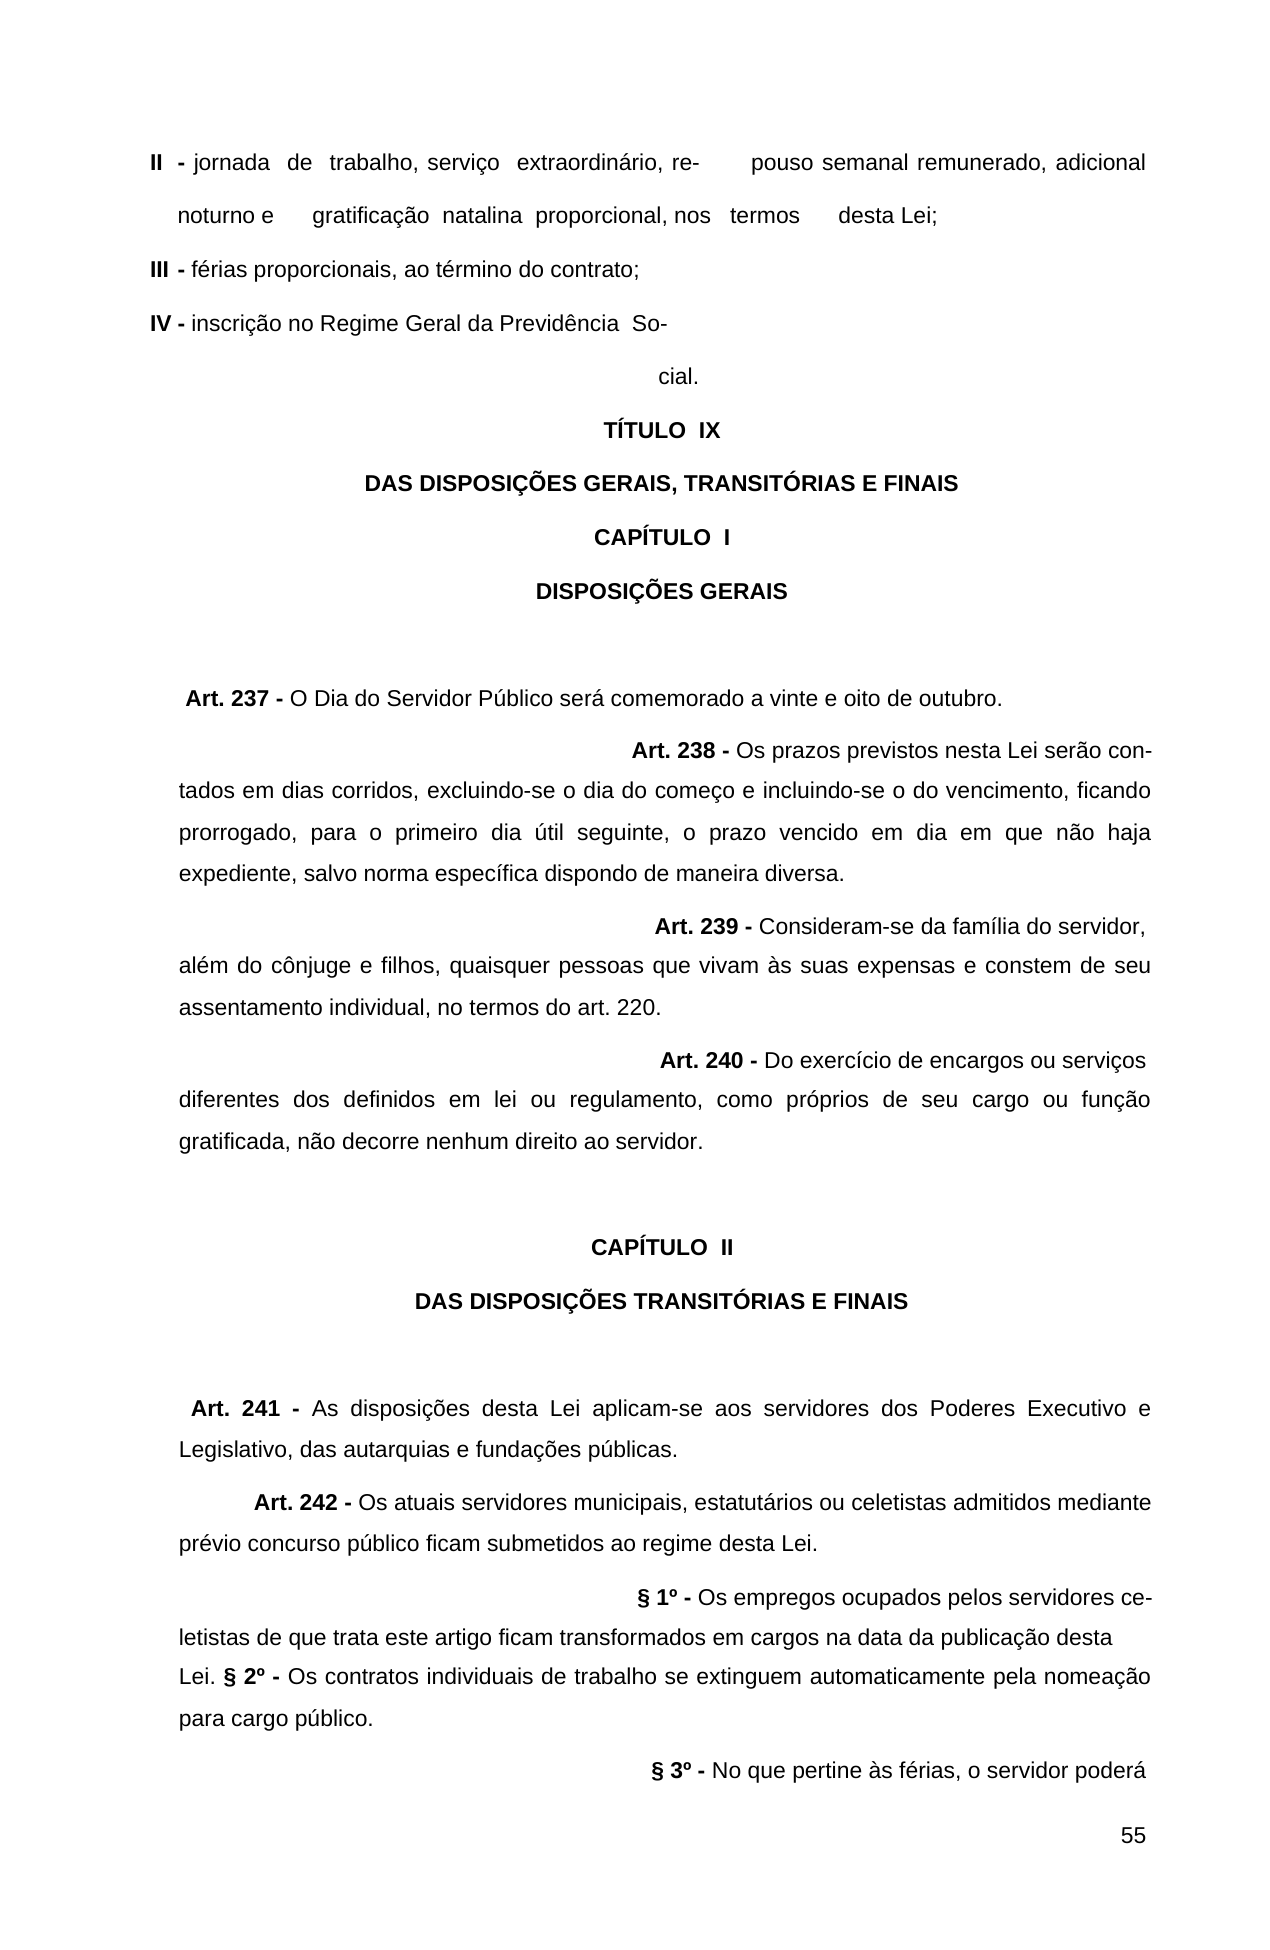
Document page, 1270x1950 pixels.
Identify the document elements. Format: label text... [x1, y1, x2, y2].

text TÍTULO IX [181, 417, 1149, 443]
text Art. 239 - Consideram-se da família do servidor, [177, 913, 1152, 939]
subtitle DAS DISPOSIÇÕES TRANSITÓRIAS E FINAIS [181, 1288, 1148, 1314]
text Art. 237 - O Dia do Servidor Público será comemorado a vinte e oito de outubro. [179, 684, 1152, 711]
text além do cônjuge e filhos, quaisquer pessoas que vivam às suas expensas e constem de seu assentamento individual, no termos do art. 220. [179, 952, 1152, 1020]
text CAPÍTULO I [181, 524, 1149, 550]
list - inscrição no Regime Geral da Previdência So- [150, 310, 1146, 336]
subtitle DISPOSIÇÕES GERAIS [181, 578, 1148, 604]
text § 3º - No que pertine às férias, o servidor poderá [177, 1757, 1152, 1784]
text Art. 242 - Os atuais servidores municipais, estatutários ou celetistas admitidos mediante prévio concurso público ficam submetidos ao regime desta Lei. [179, 1489, 1152, 1557]
text CAPÍTULO II [181, 1234, 1149, 1261]
text § 1º - Os empregos ocupados pelos servidores ce- [177, 1584, 1152, 1610]
text cial. [417, 363, 908, 390]
text DAS DISPOSIÇÕES GERAIS, TRANSITÓRIAS E FINAIS [181, 470, 1148, 497]
text Art. 238 - Os prazos previstos nesta Lei serão con- [177, 737, 1152, 764]
text letistas de que trata este artigo ficam transformados em cargos na data da publicação desta [179, 1623, 1152, 1650]
list - jornada de trabalho, serviço extraordinário, re- pouso semanal remunerado, adicional noturno e gratificação natalina proporcional, nos termos desta Lei; [150, 149, 1146, 229]
text Lei. § 2º - Os contratos individuais de trabalho se extinguem automaticamente pela nomeação para cargo público. [179, 1663, 1152, 1731]
text Art. 240 - Do exercício de encargos ou serviços [177, 1047, 1152, 1073]
list - férias proporcionais, ao término do contrato; [150, 256, 1146, 282]
text Art. 241 - As disposições desta Lei aplicam-se aos servidores dos Poderes Executivo e Legislativo, das autarquias e fundações públicas. [179, 1395, 1152, 1463]
text diferentes dos definidos em lei ou regulamento, como próprios de seu cargo ou função gratificada, não decorre nenhum direito ao servidor. [179, 1086, 1152, 1154]
text tados em dias corridos, excluindo-se o dia do começo e incluindo-se o do vencimento, ficando prorrogado, para o primeiro dia útil seguinte, o prazo vencido em dia em que não haja expediente, salvo norma específica dispondo de maneira diversa. [179, 777, 1152, 886]
